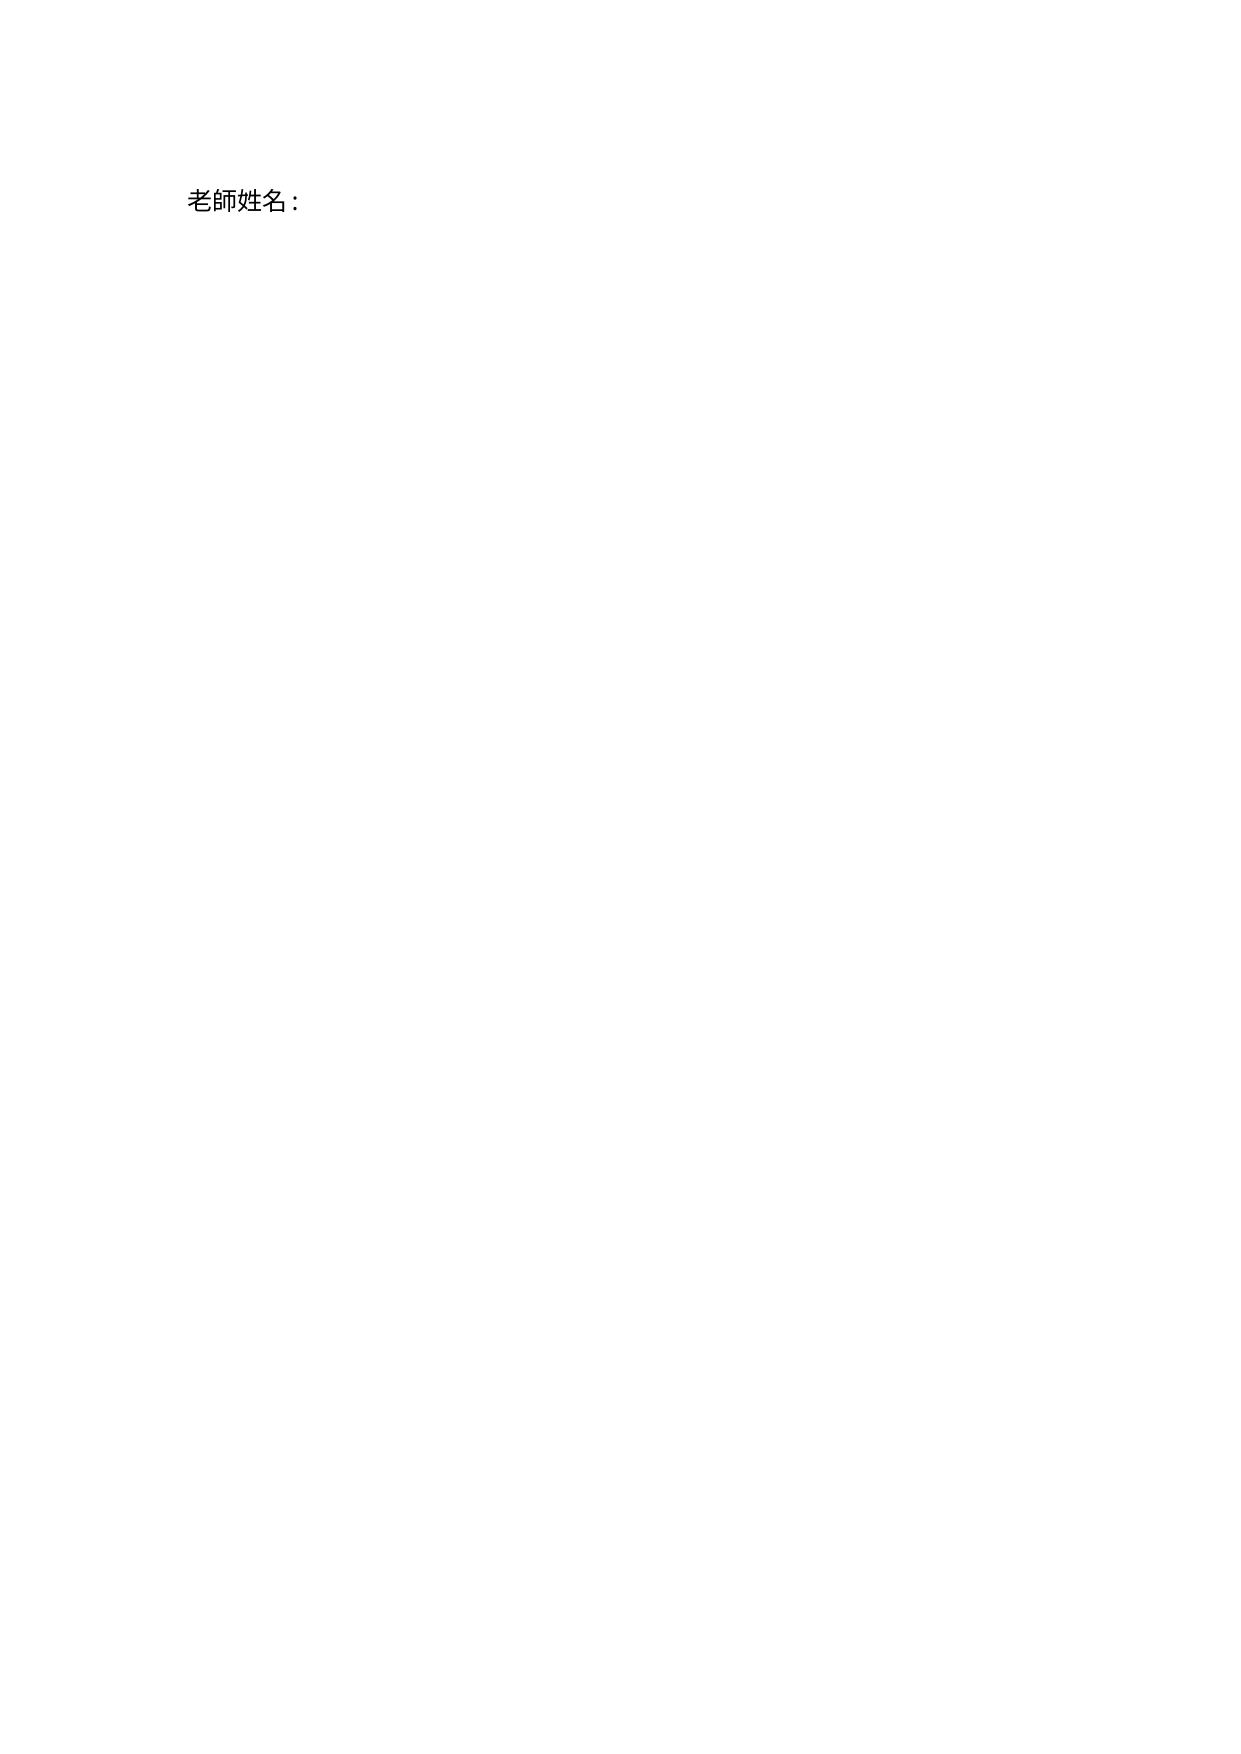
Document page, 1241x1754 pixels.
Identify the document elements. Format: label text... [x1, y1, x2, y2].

text 老師姓名: [187, 158, 1053, 221]
